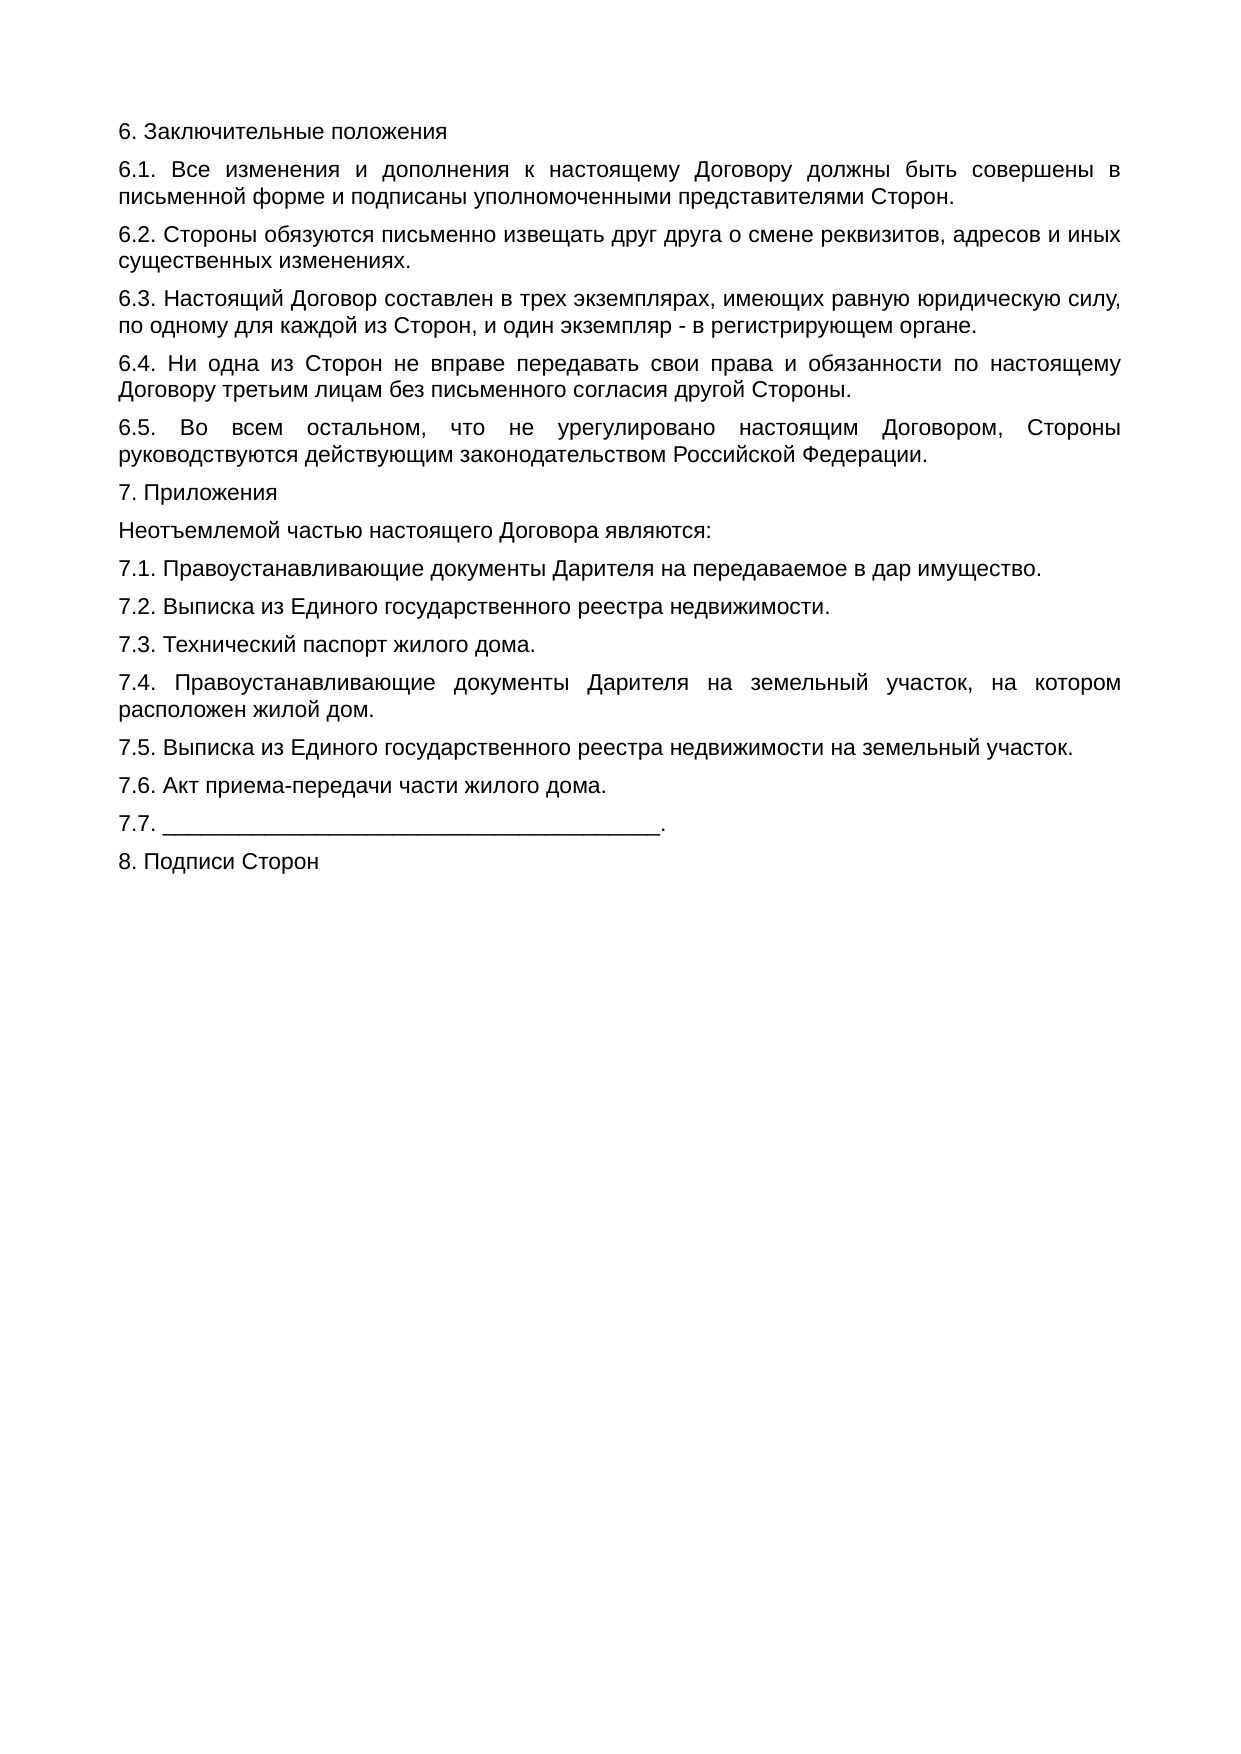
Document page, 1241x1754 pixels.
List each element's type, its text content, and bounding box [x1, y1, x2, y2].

text 6. Заключительные положения [118, 118, 1122, 144]
text 7.4. Правоустанавливающие документы Дарителя на земельный участок, на котором расположен жилой дом. [118, 669, 1122, 722]
text 6.4. Ни одна из Сторон не вправе передавать свои права и обязанности по настоящему Договору третьим лицам без письменного согласия другой Стороны. [118, 350, 1122, 402]
text 7. Приложения [118, 479, 1122, 505]
text 6.1. Все изменения и дополнения к настоящему Договору должны быть совершены в письменной форме и подписаны уполномоченными представителями Сторон. [118, 156, 1122, 209]
text 7.5. Выписка из Единого государственного реестра недвижимости на земельный участок. [118, 734, 1122, 760]
text 6.5. Во всем остальном, что не урегулировано настоящим Договором, Стороны руководствуются действующим законодательством Российской Федерации. [118, 414, 1122, 467]
text 7.1. Правоустанавливающие документы Дарителя на передаваемое в дар имущество. [118, 555, 1122, 581]
text 7.3. Технический паспорт жилого дома. [118, 631, 1122, 657]
text 8. Подписи Сторон [118, 848, 1122, 874]
text 7.2. Выписка из Единого государственного реестра недвижимости. [118, 593, 1122, 619]
text 6.3. Настоящий Договор составлен в трех экземплярах, имеющих равную юридическую силу, по одному для каждой из Сторон, и один экземпляр - в регистрирующем органе. [118, 285, 1122, 338]
text Неотъемлемой частью настоящего Договора являются: [118, 517, 1122, 543]
text 7.7. _______________________________________. [118, 810, 1122, 836]
text 6.2. Стороны обязуются письменно извещать друг друга о смене реквизитов, адресов и иных существенных изменениях. [118, 221, 1122, 273]
text 7.6. Акт приема-передачи части жилого дома. [118, 772, 1122, 798]
